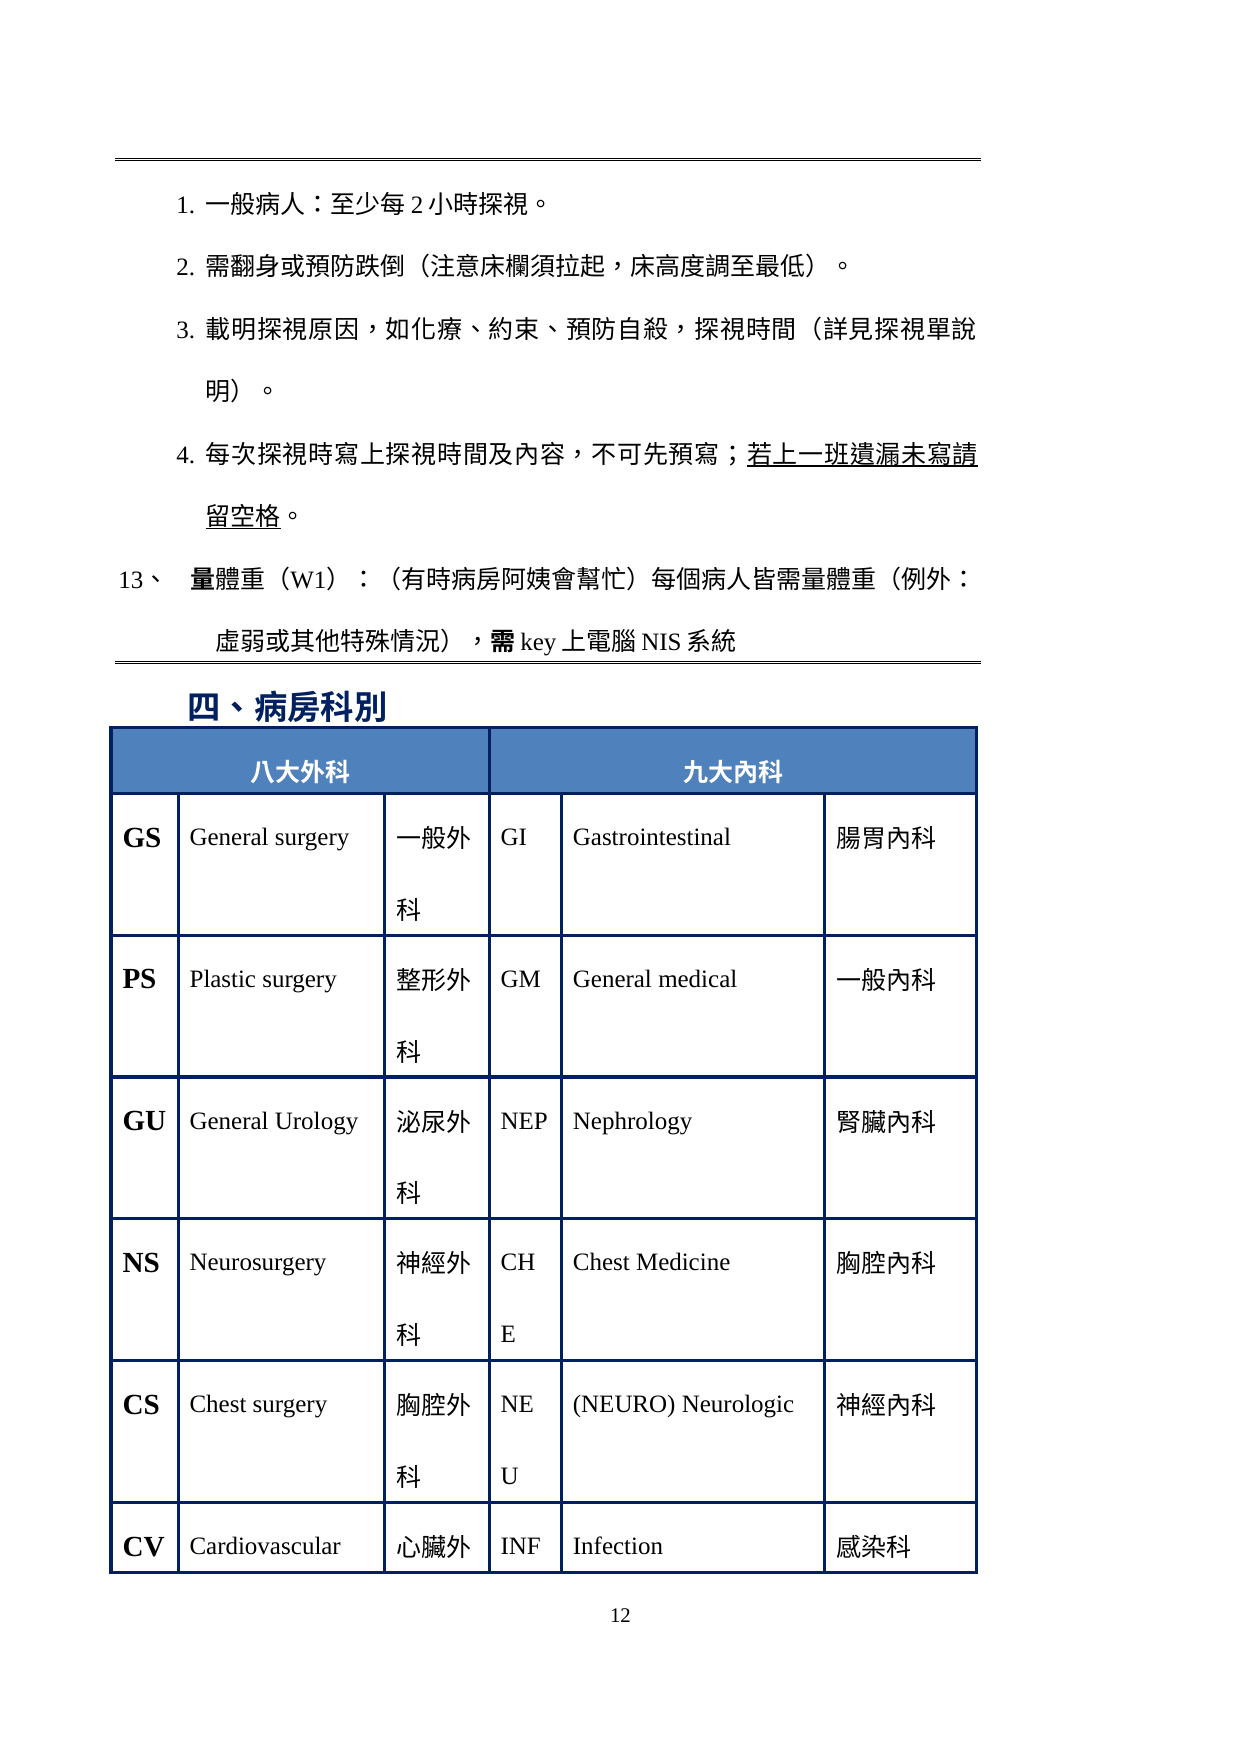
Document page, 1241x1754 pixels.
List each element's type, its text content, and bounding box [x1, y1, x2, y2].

table_cell 腎臟內科 [826, 1079, 975, 1217]
table_cell (NEURO) Neurologic [563, 1362, 823, 1501]
table_cell 感染科 [826, 1504, 975, 1571]
table_cell Cardiovascular [180, 1504, 383, 1571]
table_cell 神經外科 [386, 1220, 488, 1359]
table_cell 泌尿外科 [386, 1079, 488, 1217]
table_cell General medical [563, 937, 823, 1075]
table_header 九大內科 [491, 729, 975, 792]
table_cell NEP [491, 1079, 560, 1217]
table_cell CHE [491, 1220, 560, 1359]
table_cell 胸腔外科 [386, 1362, 488, 1501]
table_cell CS [113, 1362, 177, 1501]
table_cell Nephrology [563, 1079, 823, 1217]
table_cell GM [491, 937, 560, 1075]
table_cell 胸腔內科 [826, 1220, 975, 1359]
table_cell General Urology [180, 1079, 383, 1217]
table_cell ★ 實習重點事項： 電話禮貌： 多協助接電話，不可響超過3聲(因醫院有電話禮貌測試)。 接電話時”41病房您好，我是護生○○，很高興為您服務”。（台詞務必背牢） 若找的人不在旁邊，請先按電話上的保留鍵，再詢問老師或學姐。 4. call 99：按總機9”這裡是41病房，41-012在CPR，請幫我call 99”。 看病歷、檢查order： 目的了解小夜及大夜病人狀態。 紀錄 (待會診、血糖值、V/S、I/O、體重、護理記錄、病歷紀錄、檢驗值等) 看護理站白板病人動態（檢查、手術、出院、新病人） 大交班內容：日期、三班病人數、新病人、病危、檢查、手術、特殊事項、重點事項宣導 小交班： 需紀錄同一組學姐病人重點事項（非只聽自己病患） 須於bed side或病房門口交班 跟學姊查房（問候及核對病人手圈、床頭床尾牌，檢查點滴注射部位是否紅腫、點滴通暢、滴速、點滴量、管路到期日、傷口有無滲液及病室環境等） Vital signs： 常規時間BT：BID(9,5) BP/PR/RR：QID(9,1,5,9) 異常Vital signs 需馬上報告老師及學姐 早上量vital signs(BT, BP/PR/RR)，寫在MAR、「血壓脈搏呼吸紀錄單」畫TPR單 中午量BP/PR/RR，寫在MAR、「血壓脈搏呼吸紀錄單」，未量體溫，故不用畫TPR 但有下列四種情況(V/S需Q4H測量)，有量體溫，所以中午要畫TPR單： N/P(N1,N2,N3) -新病人 Fever(Fday,F1,F2,F3)-發燒 OP(OP day, OPⅠ, OPⅡ, OPⅢ) –開刀 Critical者(代表符號:＊)-病危 給藥： 備藥時依三讀五對，小藥盤上需放置：小藥排、藥杯、當下要給的藥（藥盒放旁邊）。 與老師學姊對藥前先說病人床號、報告生命徵象，再說：床號、姓名、病歷號、藥物過敏史、依三讀五對核藥，說明藥物作用、用藥目的、機轉、副作用、注意事項。 針劑給藥需說：IV bag要放多少水(查藥物仿單)、給藥時間、每秒滴數 如：加藥60ml於30分run完，公式：=2gtt/sec 點滴須說：一天多少量、白班給的量、滴數、幾點更換或留給小夜的量，例如：點滴N/S1500ml/天、白班給500ml（1500÷3個班）、1秒1滴、1400掛第2瓶給小夜 先給老師核對後，再找學姐核對(須說作用及副作用、針劑如何給藥) 給藥前後要洗手，給藥時先問候、告知做什麼事、核對病人、告知作用，親視服藥才離開，若當下病人因故未服藥，告知要服用時再送過來，將藥物帶回治療室 發完藥，需知道給藥的實際時間，注意針劑的掌控。加針劑時，要告知病患及家屬『藥大約30分鐘滴完，中間我會過來巡點滴，若有任何問題時也可按紅燈鈴，我會馬上過來』。 常規時間： 三班上班時間：D 7’-3’、E 15’-23、N 23-7’ Check Blood sugar QID（6’-10’-4’-9’） I/0：D 6-14、E 14-22、N 22-6 給藥時間：QD（9）、QDAC（6）、BID PC/AC（9-5 / 6-4）、TID/AC（9-1-5 / 6-11-4）、QID（9-1-5-9）、Q4h（9-1-5-9-1-5）、Q6H（9-3-9-3或6-12-6-12以醫囑為主）、Q8H（9-5-1）、Q12H（9-9） 護理記錄 小交班結束拿病歷內護理紀錄(護理問題一覽表、護理計畫、護理紀錄)拿到前一天白班。 老師及學姐看過才可寫在護理紀錄單（白班用藍筆或黑筆書寫） 201103141130 SN○○/老師簽名/學姐 寫錯字用紅筆在上方槓兩行：幾年幾月幾日幾點幾分、簽名，例如：我寫錯字了 入院護理 測量BH、BW、問是否要訂醫院伙、測量生命徵象、看入院單診斷、準備病人所需之衛教單張，完成history taking、入院評估單張、入院護理指導（病人需簽名）等相關單張。 書寫重點交班單、「血壓脈搏呼吸紀錄單」畫TPR單、護理紀錄、下護理診斷(學姊)、觀看預防跌倒DVD影片（看畢需讓病人或家屬簽名）。 出院護理 Check MBD order、看出院處方籤（出院帶藥）、回診時間及地點(內湖或汀洲) 量V/S時恭喜病人今天出院，並告知病人「出院手續書記小姐（位第二護理站）已在辦理，辦好後會打電話至病房通知，再請您到第二護理站找書記；另外我這邊待會兒會拿一張出院的單張(出院護理指導單張)過來講解及請您簽名，請您先稍待」。 9AM前務必完成出院照護摘要(一式2份：黃單需貼病人標籤)及自備藥需歸還病人，教導病人藥物使用及緊急就醫情況，並請病人簽名(黃單給病人留存)，並將病人單位的跌倒探視單收回。 完成出院護理紀錄（summary），結束健康問題、探視單要寫MBD(時間需一致)。 探視單(夾於床尾)： 一般病人：至少每2小時探視。 需翻身或預防跌倒（注意床欄須拉起，床高度調至最低）。 載明探視原因，如化療、約束、預防自殺，探視時間（詳見探視單說明）。 每次探視時寫上探視時間及內容，不可先預寫；若上一班遺漏未寫請留空格。 量體重（W1）：（有時病房阿姨會幫忙）每個病人皆需量體重（例外：虛弱或其他特殊情況），需key上電腦NIS系統 [115, 161, 981, 661]
table_cell Neurosurgery [180, 1220, 383, 1359]
table_cell PS [113, 937, 177, 1075]
table_cell 一般外科 [386, 795, 488, 933]
table_cell 神經內科 [826, 1362, 975, 1501]
table_cell CV [113, 1504, 177, 1571]
table_cell General surgery [180, 795, 383, 933]
table_cell GU [113, 1079, 177, 1217]
table_cell GI [491, 795, 560, 933]
table_cell 腸胃內科 [826, 795, 975, 933]
table_cell Chest surgery [180, 1362, 383, 1501]
table_header 八大外科 [113, 729, 488, 792]
table_cell NS [113, 1220, 177, 1359]
table_cell 一般內科 [826, 937, 975, 1075]
table_cell NEU [491, 1362, 560, 1501]
text 四、病房科別 [187, 664, 1053, 726]
table_cell INF [491, 1504, 560, 1571]
table_cell 整形外科 [386, 937, 488, 1075]
table_cell Plastic surgery [180, 937, 383, 1075]
table_cell GS [113, 795, 177, 933]
table_cell Infection [563, 1504, 823, 1571]
table_cell Gastrointestinal [563, 795, 823, 933]
table_cell Chest Medicine [563, 1220, 823, 1359]
table_cell 心臟外 [386, 1504, 488, 1571]
